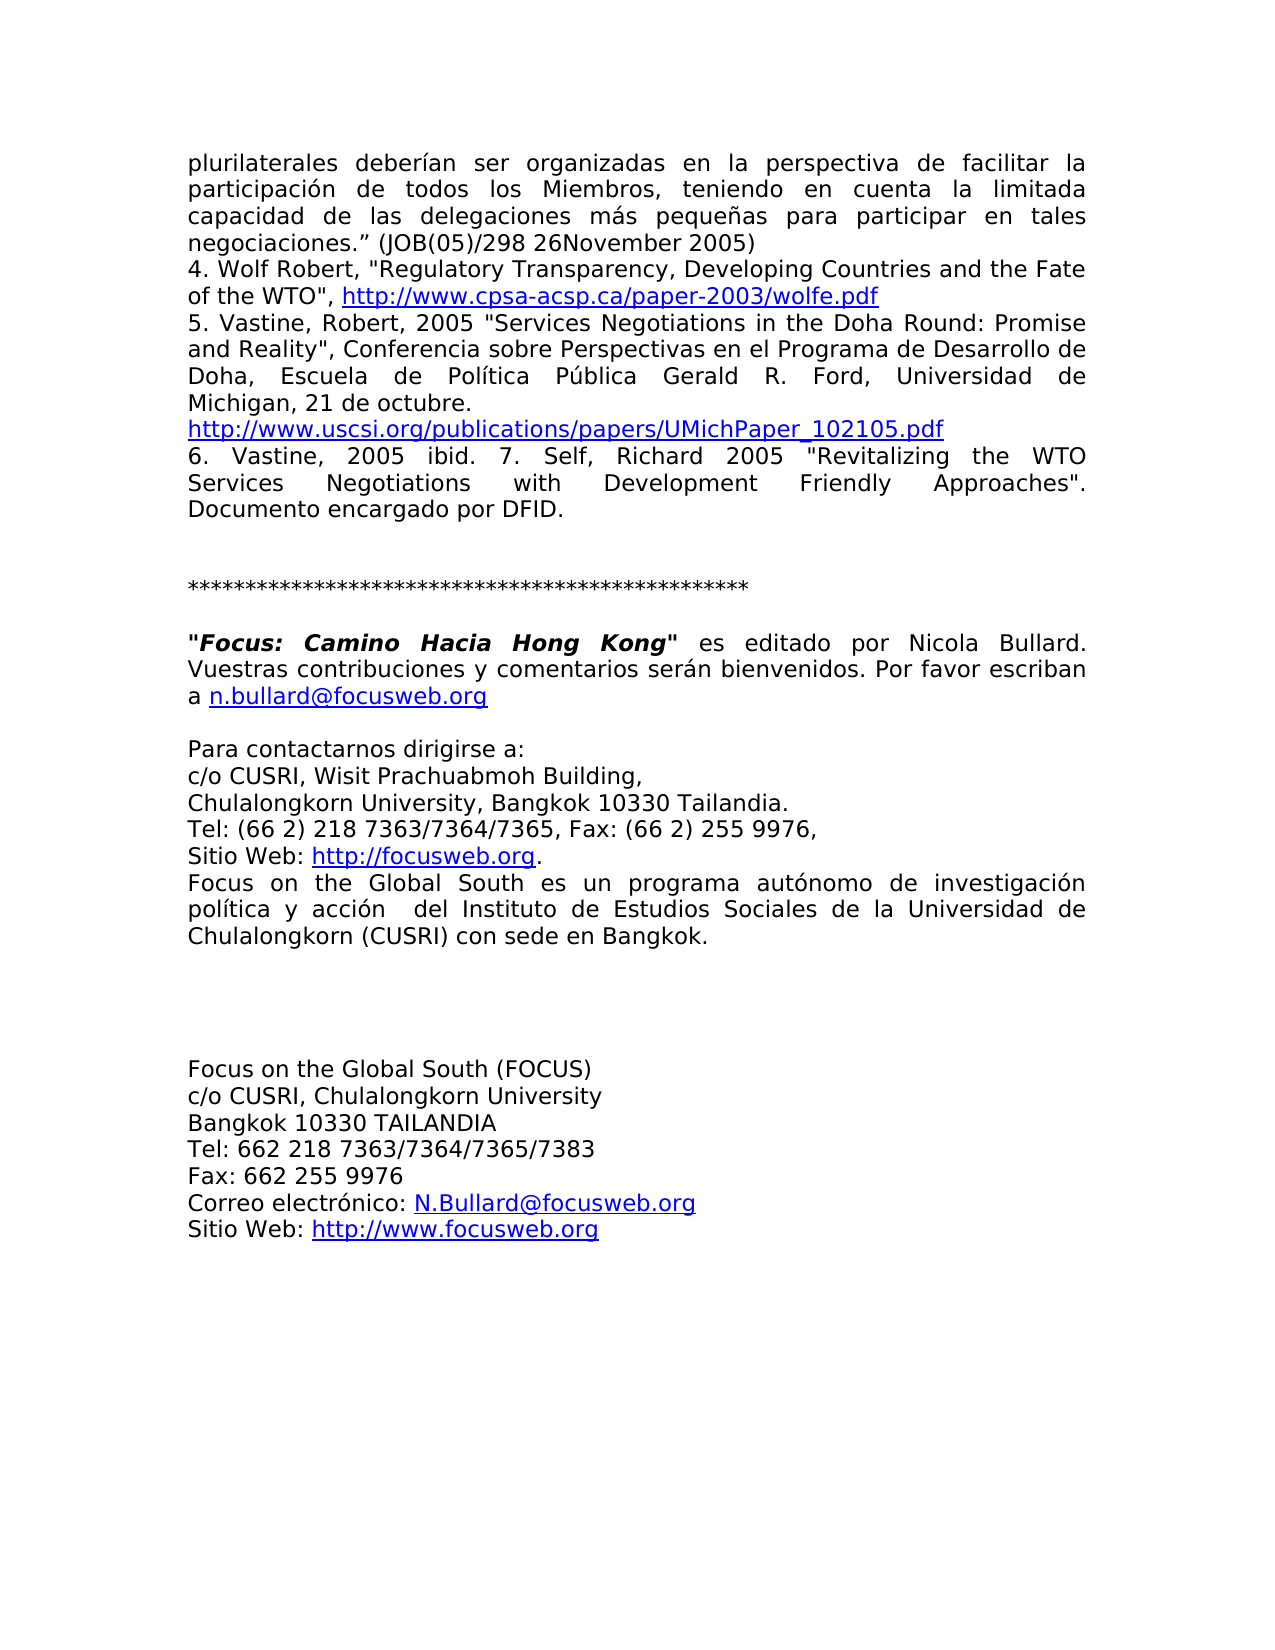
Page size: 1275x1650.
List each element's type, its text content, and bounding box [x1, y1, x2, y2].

text Chulalongkorn University, Bangkok 10330 Tailandia. [187, 790, 1087, 817]
text c/o CUSRI, Chulalongkorn University [187, 1083, 1087, 1110]
text ************************************************* "Focus: Camino Hacia Hong Kong" es editado por Nicola Bullard. Vuestras contribuciones y comentarios serán bienvenidos. Por favor escriban a n.bullard@focusweb.org [187, 523, 1087, 710]
text Tel: (66 2) 218 7363/7364/7365, Fax: (66 2) 255 9976, [187, 817, 1087, 843]
text http://www.uscsi.org/publications/papers/UMichPaper_102105.pdf 6. Vastine, 2005 ibid. 7. Self, Richard 2005 "Revitalizing the WTO Services Negotiations with Development Friendly Approaches". Documento encargado por DFID. [187, 417, 1087, 523]
text 4. Wolf Robert, "Regulatory Transparency, Developing Countries and the Fate of the WTO", http://www.cpsa-acsp.ca/paper-2003/wolfe.pdf [187, 257, 1087, 310]
text Fax: 662 255 9976 [187, 1163, 1087, 1190]
text Focus on the Global South es un programa autónomo de investigación política y acción del Instituto de Estudios Sociales de la Universidad de Chulalongkorn (CUSRI) con sede en Bangkok. [187, 870, 1087, 950]
text Tel: 662 218 7363/7364/7365/7383 [187, 1137, 1087, 1163]
text 5. Vastine, Robert, 2005 "Services Negotiations in the Doha Round: Promise and Reality", Conferencia sobre Perspectivas en el Programa de Desarrollo de Doha, Escuela de Política Pública Gerald R. Ford, Universidad de Michigan, 21 de octubre. [187, 310, 1087, 417]
text Sitio Web: http://focusweb.org. [187, 843, 1087, 870]
text Bangkok 10330 TAILANDIA [187, 1110, 1087, 1137]
text Correo electrónico: N.Bullard@focusweb.org [187, 1190, 1087, 1217]
text c/o CUSRI, Wisit Prachuabmoh Building, [187, 763, 1087, 790]
text Focus on the Global South (FOCUS) [187, 950, 1087, 1083]
text plurilaterales deberían ser organizadas en la perspectiva de facilitar la participación de todos los Miembros, teniendo en cuenta la limitada capacidad de las delegaciones más pequeñas para participar en tales negociaciones.” (JOB(05)/298 26November 2005) [187, 150, 1087, 257]
text Sitio Web: http://www.focusweb.org [187, 1217, 1087, 1243]
text Para contactarnos dirigirse a: [187, 710, 1087, 763]
